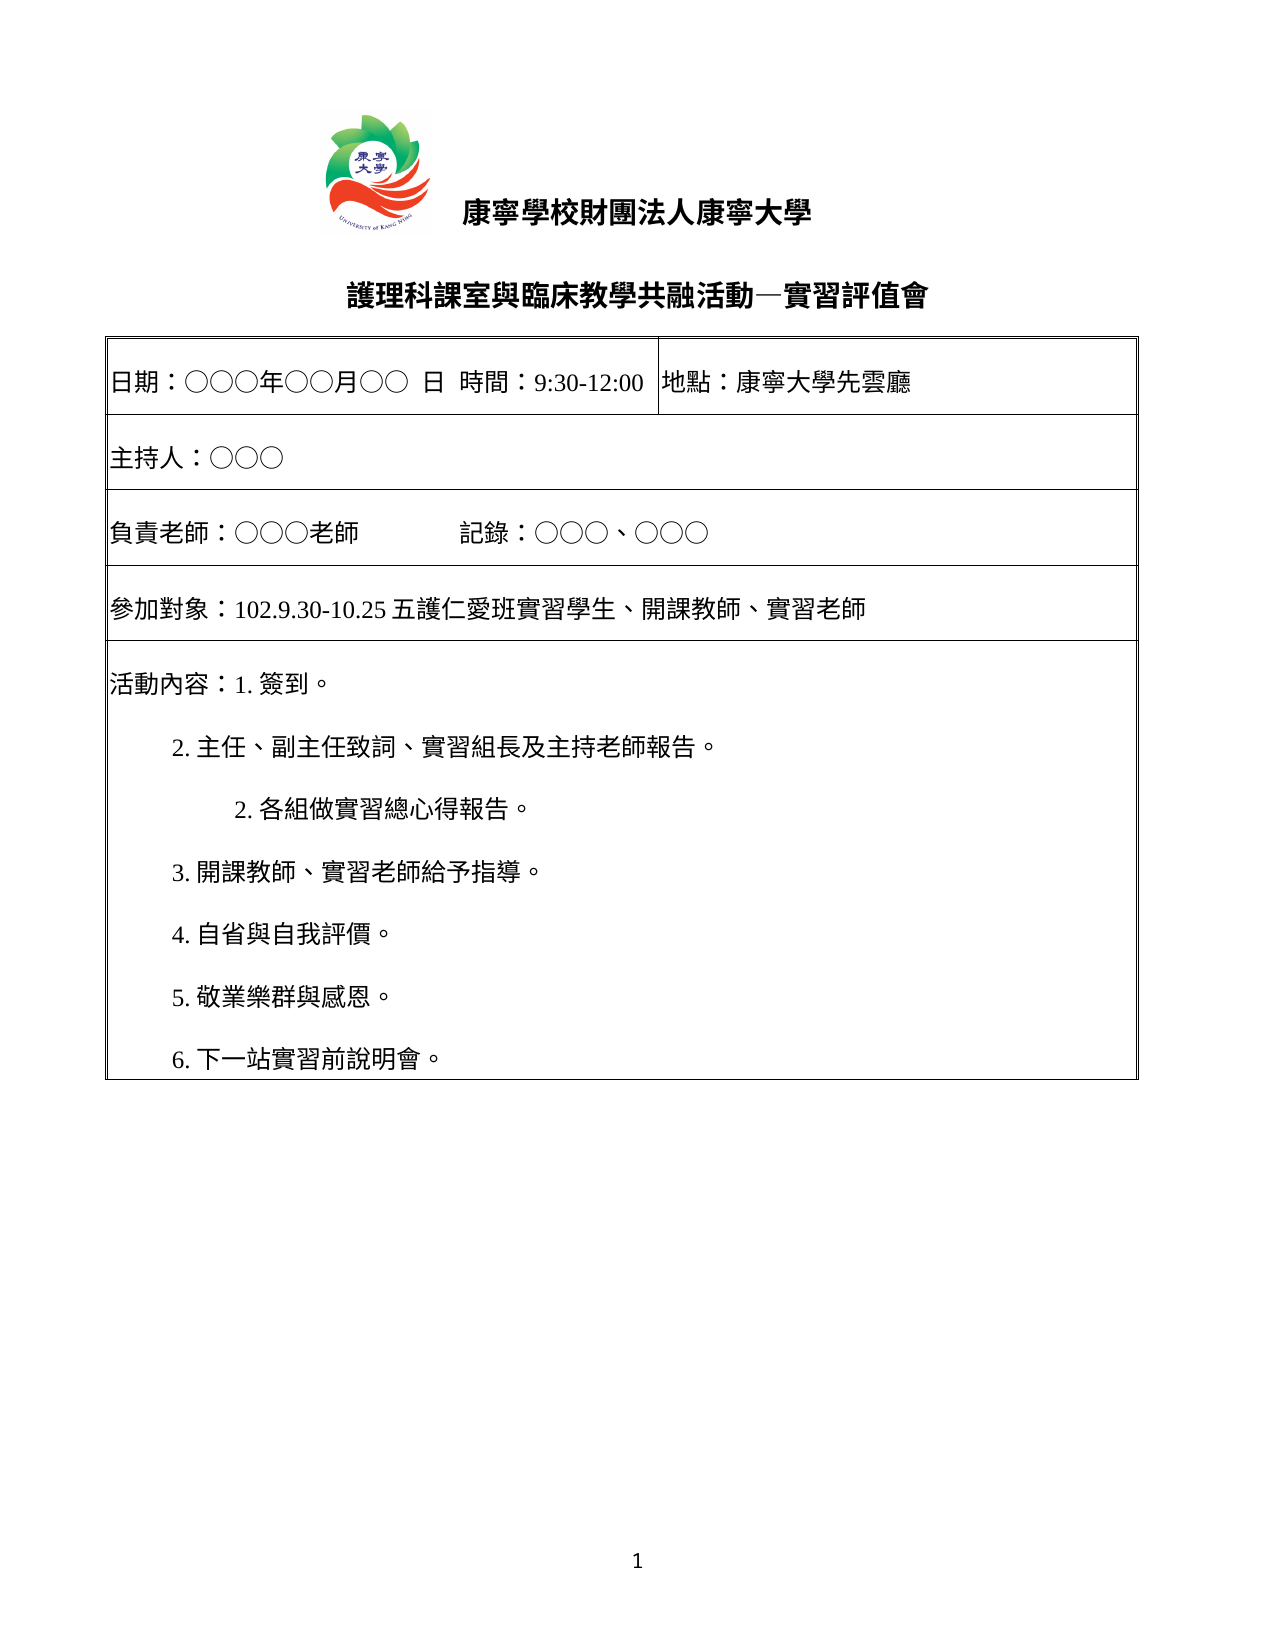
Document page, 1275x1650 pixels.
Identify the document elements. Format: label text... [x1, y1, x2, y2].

table_cell 負責老師：○○○老師 記錄：○○○、○○○ [108, 490, 1136, 564]
text [118, 169, 318, 231]
text 康寧學校財團法人康寧大學 [433, 169, 1157, 231]
table_cell 主持人：○○○ [108, 415, 1136, 489]
table_header 日期：○○○年○○月○○ 日 時間：9:30-12:00 [108, 339, 658, 413]
table_cell 參加對象：102.9.30-10.25五護仁愛班實習學生、開課教師、實習老師 [108, 566, 1136, 640]
table_header 地點：康寧大學先雲廳 [659, 339, 1136, 413]
text 護理科課室與臨床教學共融活動—實習評值會 [118, 252, 1157, 315]
table_cell 活動內容：1. 簽到。 2. 主任、副主任致詞、實習組長及主持老師報告。 2. 各組做實習總心得報告。 3. 開課教師、實習老師給予指導。 4. 自省與自我評價。 5. 敬業樂群與感恩。 6. 下一站實習前說明會。 [108, 641, 1136, 1079]
